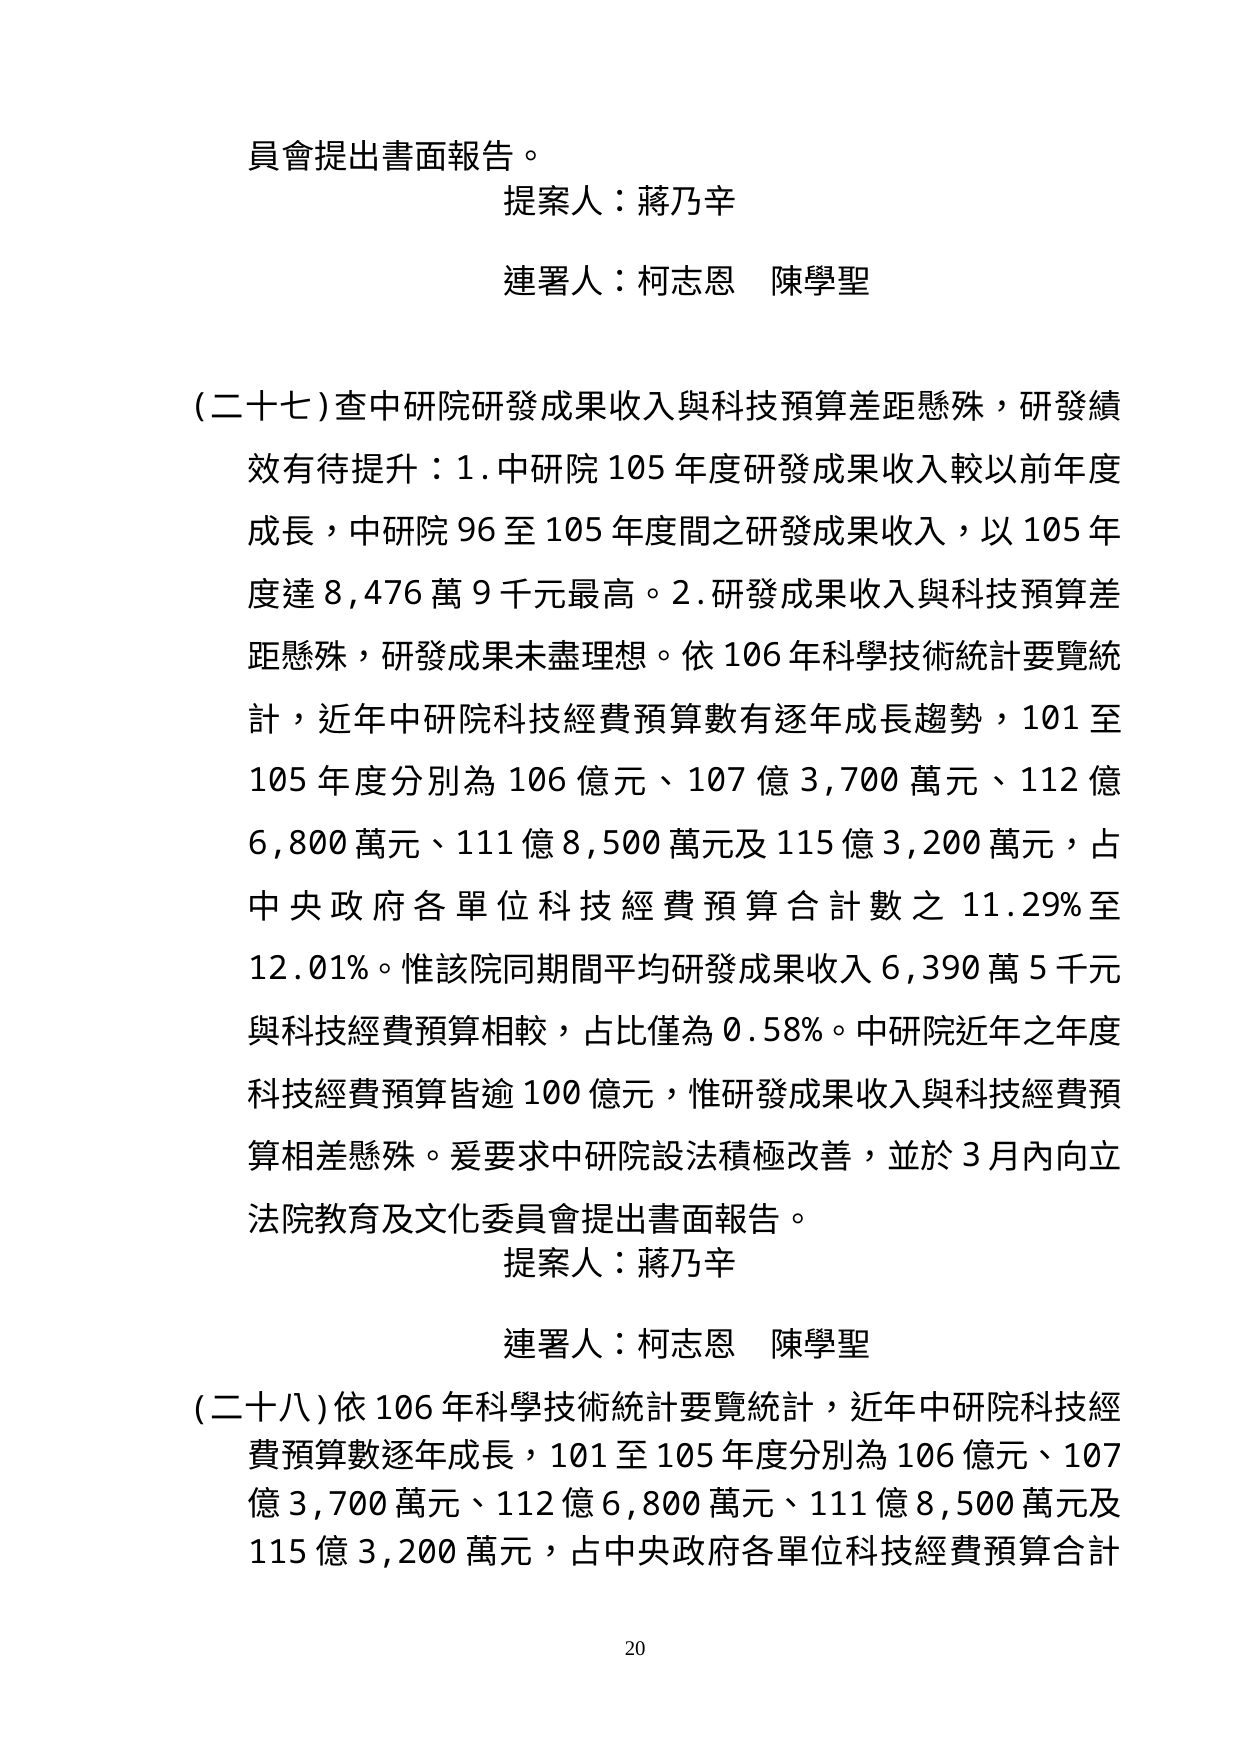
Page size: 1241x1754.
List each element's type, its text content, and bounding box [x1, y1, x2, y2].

text 連署人：柯志恩 陳學聖 [244, 237, 1122, 300]
text 提案人：蔣乃辛 [244, 175, 1122, 223]
text 連署人：柯志恩 陳學聖 [244, 1300, 1122, 1362]
text (二十七)查中研院研發成果收入與科技預算差距懸殊，研發績效有待提升：1.中研院105年度研發成果收入較以前年度成長，中研院96至105年度間之研發成果收入，以105年度達8,476萬9千元最高。2.研發成果收入與科技預算差距懸殊，研發成果未盡理想。依106年科學技術統計要覽統計，近年中研院科技經費預算數有逐年成長趨勢，101至105年度分別為106億元、107億3,700萬元、112億6,800萬元、111億8,500萬元及115億3,200萬元，占中央政府各單位科技經費預算合計數之11.29%至12.01%。惟該院同期間平均研發成果收入6,390萬5千元與科技經費預算相較，占比僅為0.58%。中研院近年之年度科技經費預算皆逾100億元，惟研發成果收入與科技經費預算相差懸殊。爰要求中研院設法積極改善，並於3月內向立法院教育及文化委員會提出書面報告。 [148, 362, 1122, 1237]
text 員會提出書面報告。 [148, 112, 1122, 175]
text 提案人：蔣乃辛 [244, 1237, 1122, 1285]
text (二十八)依106年科學技術統計要覽統計，近年中研院科技經費預算數逐年成長，101至105年度分別為106億元、107億3,700萬元、112億6,800萬元、111億8,500萬元及115億3,200萬元，占中央政府各單位科技經費預算合計 [148, 1381, 1122, 1573]
